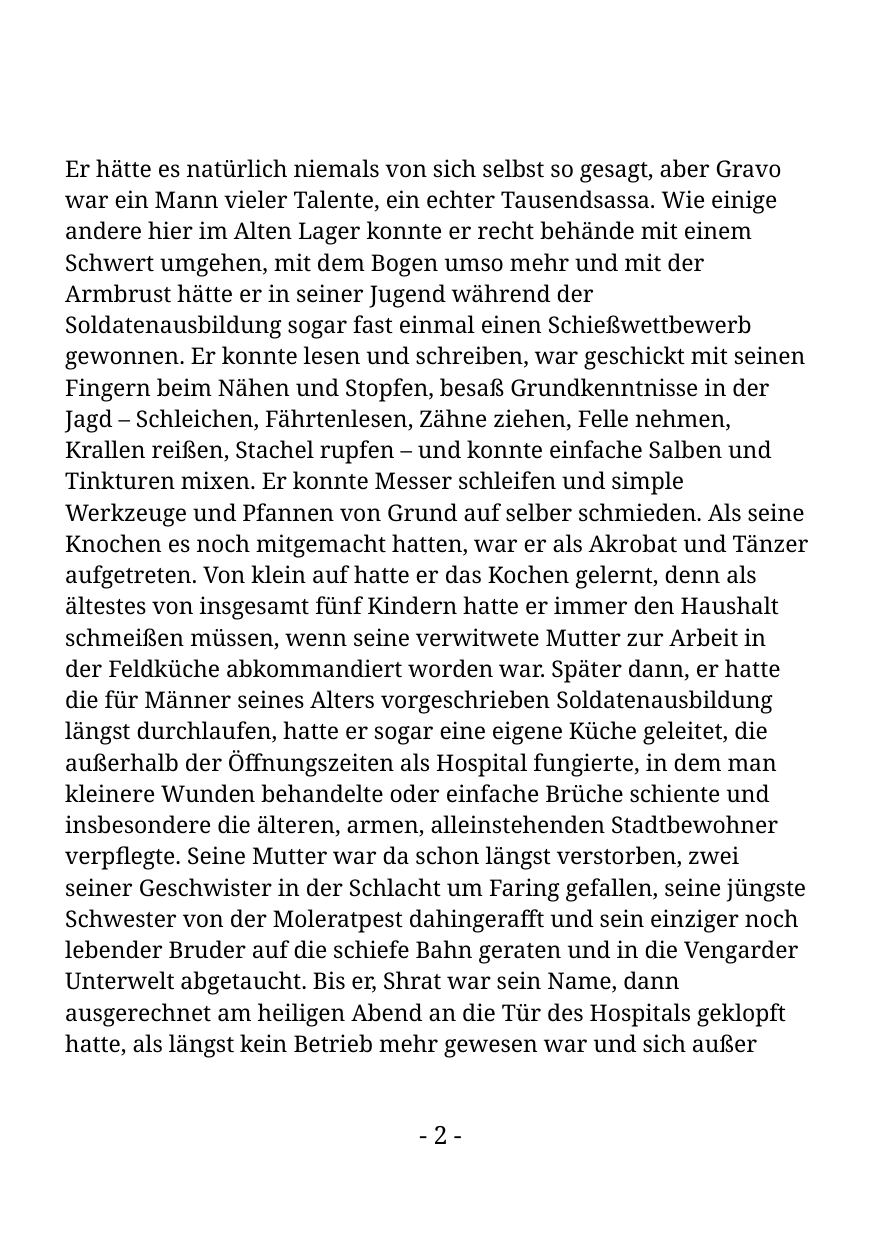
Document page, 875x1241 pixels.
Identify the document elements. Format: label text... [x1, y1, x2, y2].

text Er hätte es natürlich niemals von sich selbst so gesagt, aber Gravo war ein Mann vieler Talente, ein echter Tausendsassa. Wie einige andere hier im Alten Lager konnte er recht behände mit einem Schwert umgehen, mit dem Bogen umso mehr und mit der Armbrust hätte er in seiner Jugend während der Soldatenausbildung sogar fast einmal einen Schießwettbewerb gewonnen. Er konnte lesen und schreiben, war geschickt mit seinen Fingern beim Nähen und Stopfen, besaß Grundkenntnisse in der Jagd – Schleichen, Fährtenlesen, Zähne ziehen, Felle nehmen, Krallen reißen, Stachel rupfen – und konnte einfache Salben und Tinkturen mixen. Er konnte Messer schleifen und simple Werkzeuge und Pfannen von Grund auf selber schmieden. Als seine Knochen es noch mitgemacht hatten, war er als Akrobat und Tänzer aufgetreten. Von klein auf hatte er das Kochen gelernt, denn als ältestes von insgesamt fünf Kindern hatte er immer den Haushalt schmeißen müssen, wenn seine verwitwete Mutter zur Arbeit in der Feldküche abkommandiert worden war. Später dann, er hatte die für Männer seines Alters vorgeschrieben Soldatenausbildung längst durchlaufen, hatte er sogar eine eigene Küche geleitet, die außerhalb der Öffnungszeiten als Hospital fungierte, in dem man kleinere Wunden behandelte oder einfache Brüche schiente und insbesondere die älteren, armen, alleinstehenden Stadtbewohner verpflegte. Seine Mutter war da schon längst verstorben, zwei seiner Geschwister in der Schlacht um Faring gefallen, seine jüngste Schwester von der Moleratpest dahingerafft und sein einziger noch lebender Bruder auf die schiefe Bahn geraten und in die Vengarder Unterwelt abgetaucht. Bis er, Shrat war sein Name, dann ausgerechnet am heiligen Abend an die Tür des Hospitals geklopft hatte, als längst kein Betrieb mehr gewesen war und sich außer [65, 153, 809, 1059]
